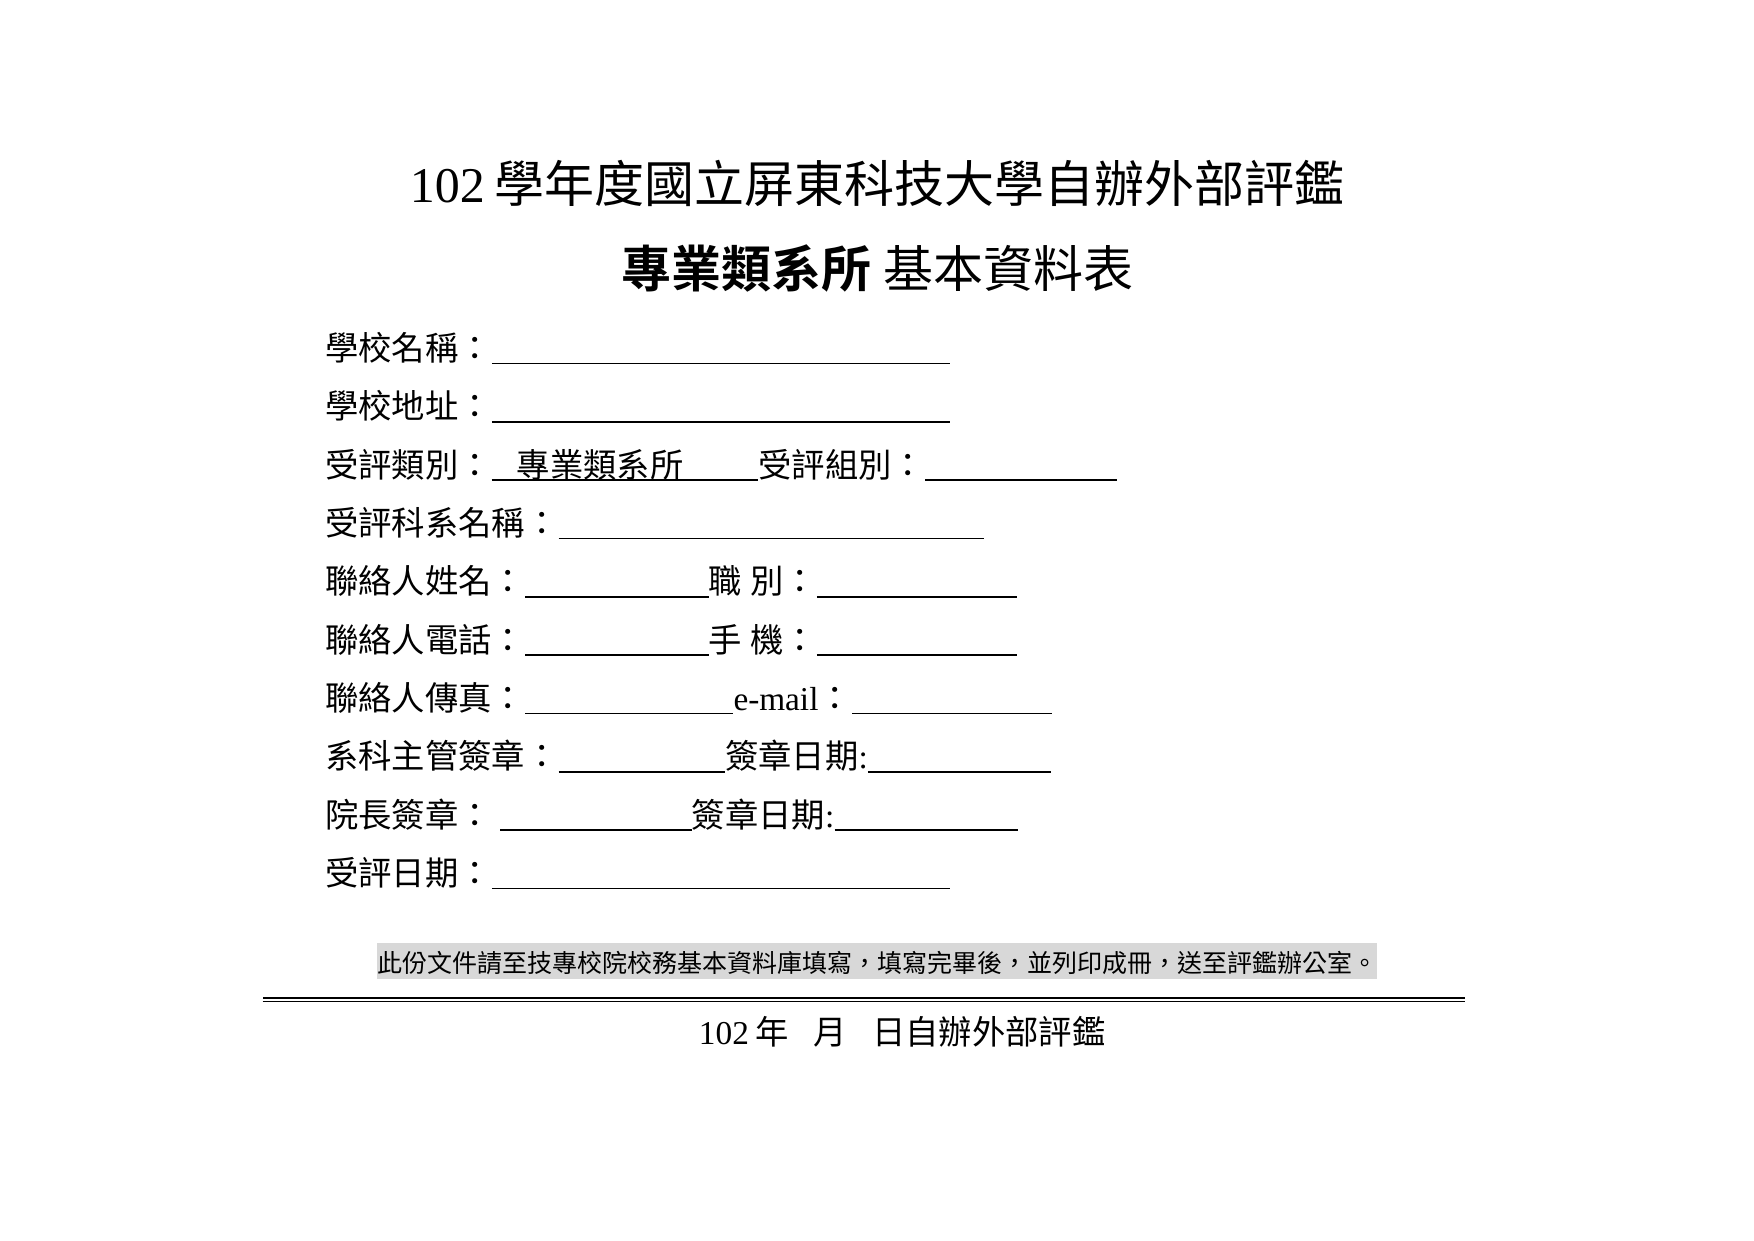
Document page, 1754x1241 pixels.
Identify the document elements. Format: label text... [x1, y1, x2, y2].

text 學校地址： [325, 372, 1679, 431]
text 專業類系所 基本資料表 [75, 229, 1679, 301]
text 此份文件請至技專校院校務基本資料庫填寫，填寫完畢後，並列印成冊，送至評鑑辦公室。 [75, 939, 1679, 981]
text 學校名稱： [325, 314, 1679, 372]
text 院長簽章： 簽章日期: [325, 781, 1679, 839]
text 系科主管簽章： 簽章日期: [325, 722, 1679, 781]
text 聯絡人電話： 手 機： [325, 606, 1679, 664]
text 聯絡人傳真： e-mail： [325, 664, 1679, 722]
text 受評科系名稱： [325, 489, 1679, 547]
text 102年 月 日自辦外部評鑑 [75, 1006, 1679, 1054]
text 受評類別： 專業類系所 受評組別： [325, 431, 1679, 489]
text 102學年度國立屏東科技大學自辦外部評鑑 [75, 144, 1679, 217]
text 聯絡人姓名： 職 別： [325, 547, 1679, 606]
text 受評日期： [325, 839, 1679, 897]
